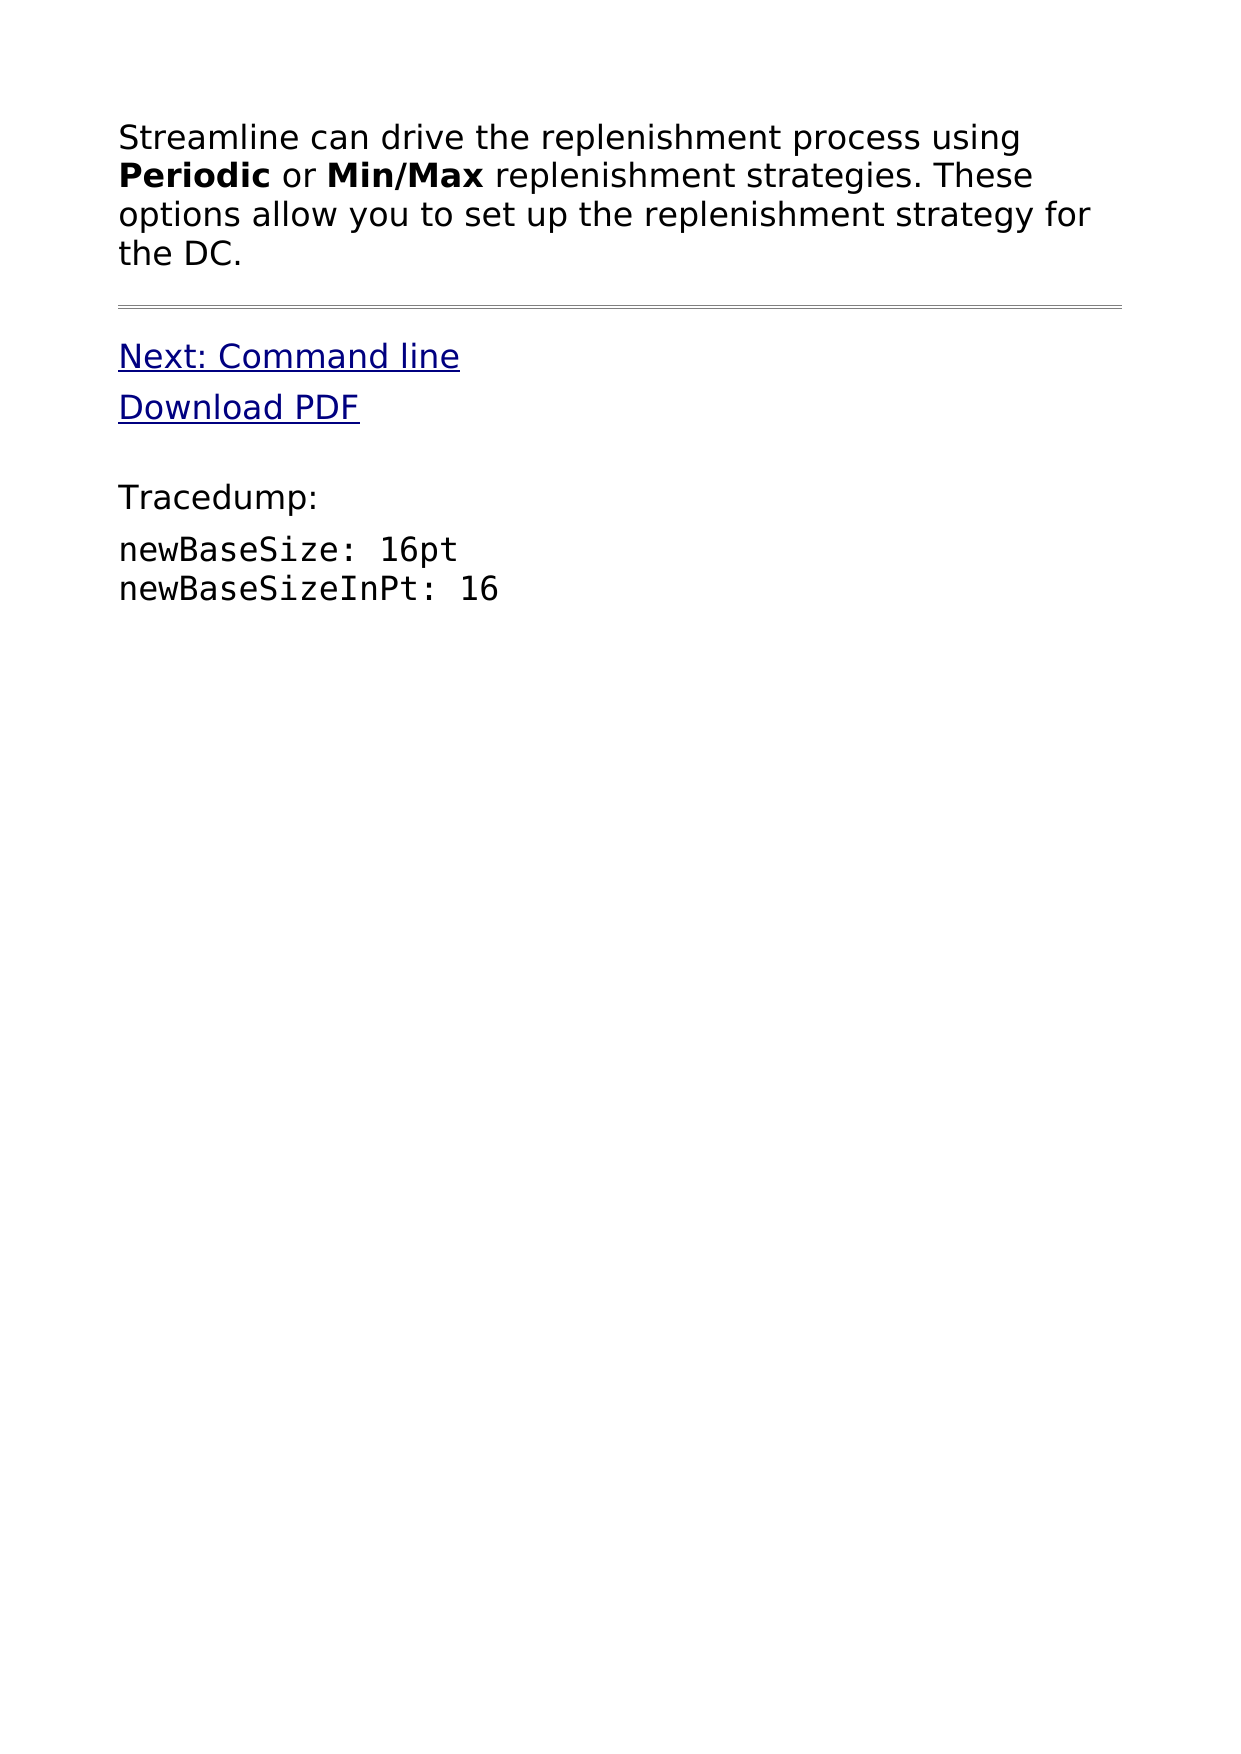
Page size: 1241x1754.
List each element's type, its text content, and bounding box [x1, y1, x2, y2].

text newBaseSize: 16pt newBaseSizeInPt: 16 [118, 530, 1122, 608]
text Download PDF [118, 388, 1122, 427]
text Next: Command line [118, 337, 1122, 376]
text Tracedump: [118, 440, 1122, 518]
text Streamline can drive the replenishment process using Periodic or Min/Max replenishment strategies. These options allow you to set up the replenishment strategy for the DC. [118, 118, 1122, 273]
